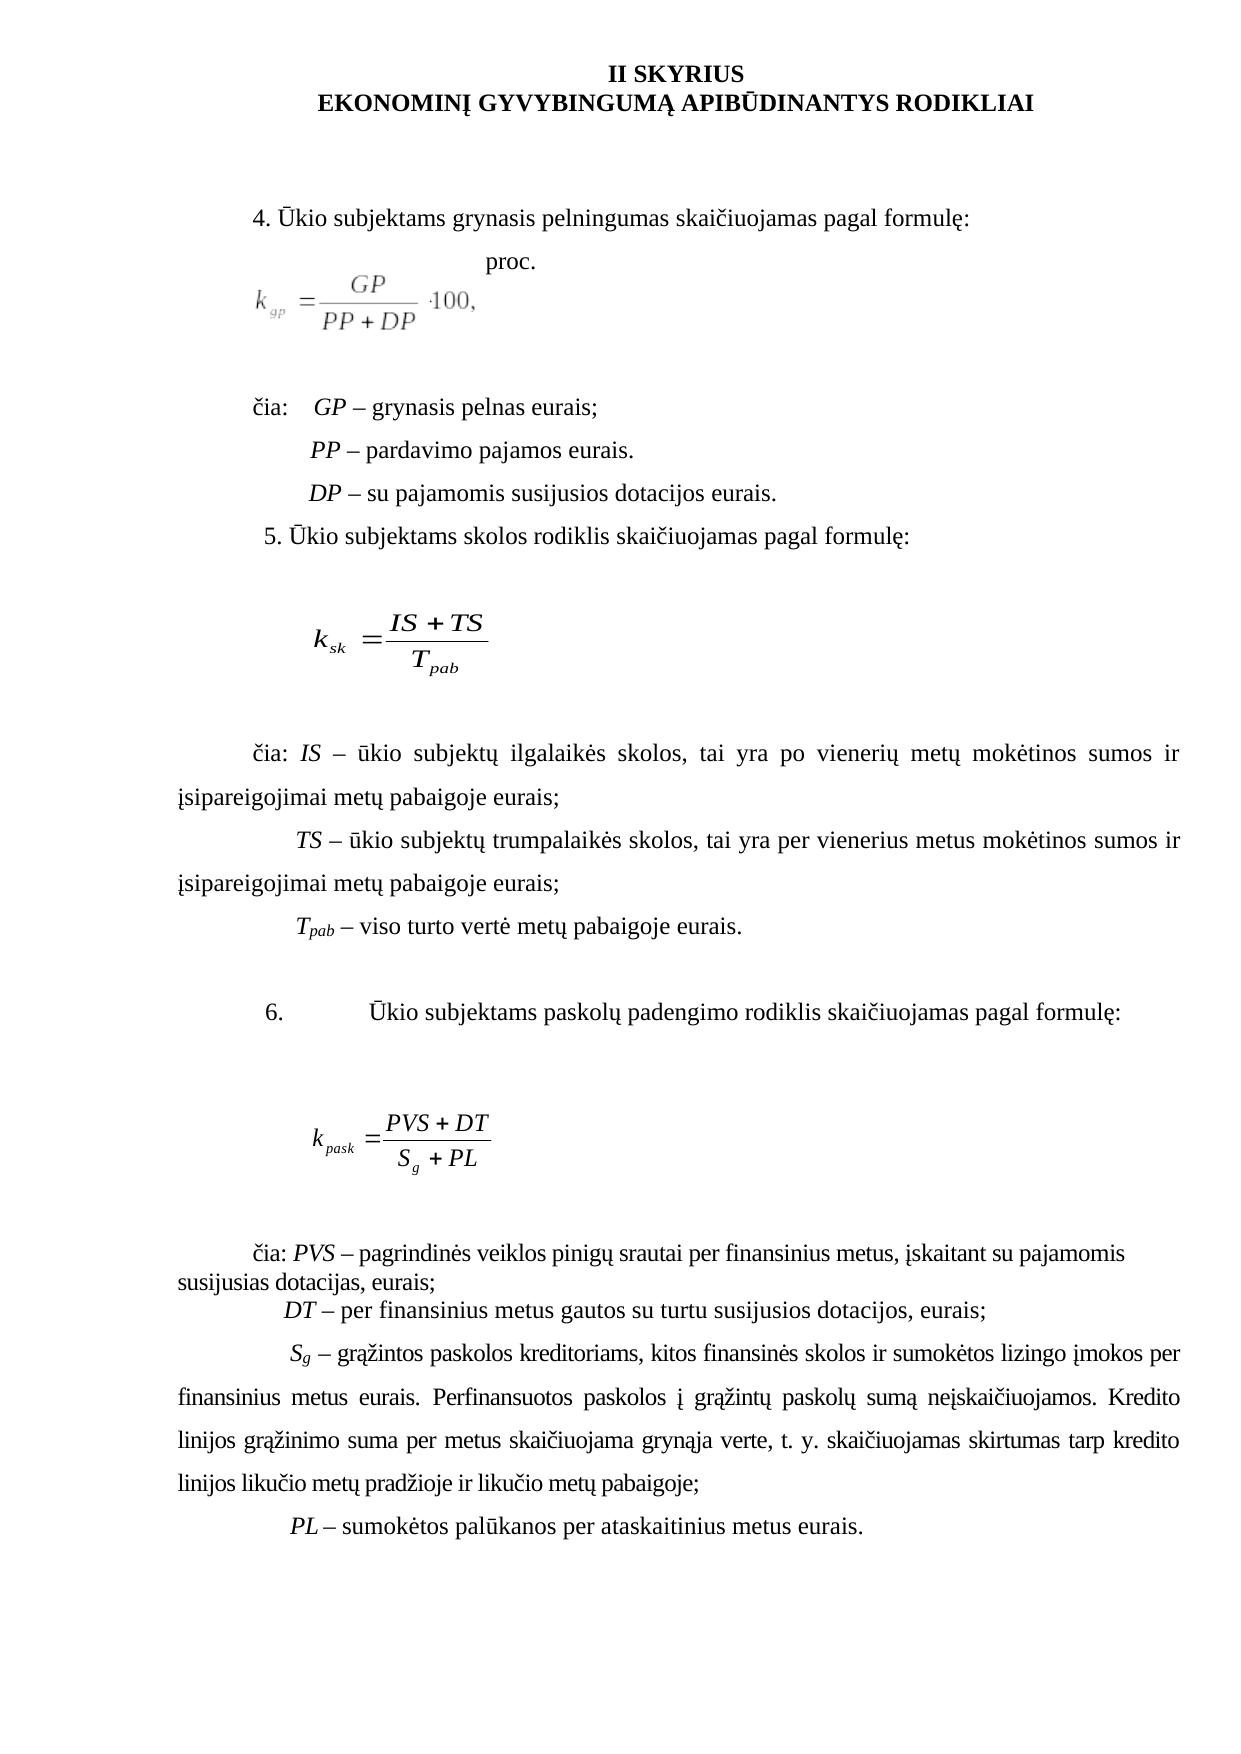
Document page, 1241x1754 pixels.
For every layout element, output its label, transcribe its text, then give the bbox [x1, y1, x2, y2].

text proc. [215, 246, 1181, 334]
text DP – su pajamomis susijusios dotacijos eurais. [177, 478, 1181, 507]
text čia: IS – ūkio subjektų ilgalaikės skolos, tai yra po vienerių metų mokėtinos sumos ir įsipareigojimai metų pabaigoje eurais; [177, 738, 1181, 810]
text 5. Ūkio subjektams skolos rodiklis skaičiuojamas pagal formulę: [251, 521, 1181, 550]
text DT – per finansinius metus gautos su turtu susijusios dotacijos, eurais; [177, 1295, 1181, 1324]
text čia: PVS – pagrindinės veiklos pinigų srautai per finansinius metus, įskaitant su pajamomis susijusias dotacijas, eurais; [177, 1238, 1181, 1295]
text PP – pardavimo pajamos eurais. [177, 435, 1181, 464]
text čia: GP – grynasis pelnas eurais; [177, 392, 1181, 421]
text PL – sumokėtos palūkanos per ataskaitinius metus eurais. [177, 1511, 1181, 1540]
text II SKYRIUS [177, 59, 1181, 88]
text Sg – grąžintos paskolos kreditoriams, kitos finansinės skolos ir sumokėtos lizingo įmokos per finansinius metus eurais. Perfinansuotos paskolos į grąžintų paskolų sumą neįskaičiuojamos. Kredito linijos grąžinimo suma per metus skaičiuojama grynąja verte, t. y. skaičiuojamas skirtumas tarp kredito linijos likučio metų pradžioje ir likučio metų pabaigoje; [177, 1338, 1181, 1497]
text EKONOMINĮ GYVYBINGUMĄ APIBŪDINANTYS RODIKLIAI [177, 88, 1181, 117]
text 4. Ūkio subjektams grynasis pelningumas skaičiuojamas pagal formulę: [177, 203, 1181, 232]
text TS – ūkio subjektų trumpalaikės skolos, tai yra per vienerius metus mokėtinos sumos ir įsipareigojimai metų pabaigoje eurais; [177, 825, 1181, 897]
text 6. Ūkio subjektams paskolų padengimo rodiklis skaičiuojamas pagal formulę: [233, 997, 1181, 1026]
text Tpab – viso turto vertė metų pabaigoje eurais. [177, 911, 1181, 940]
